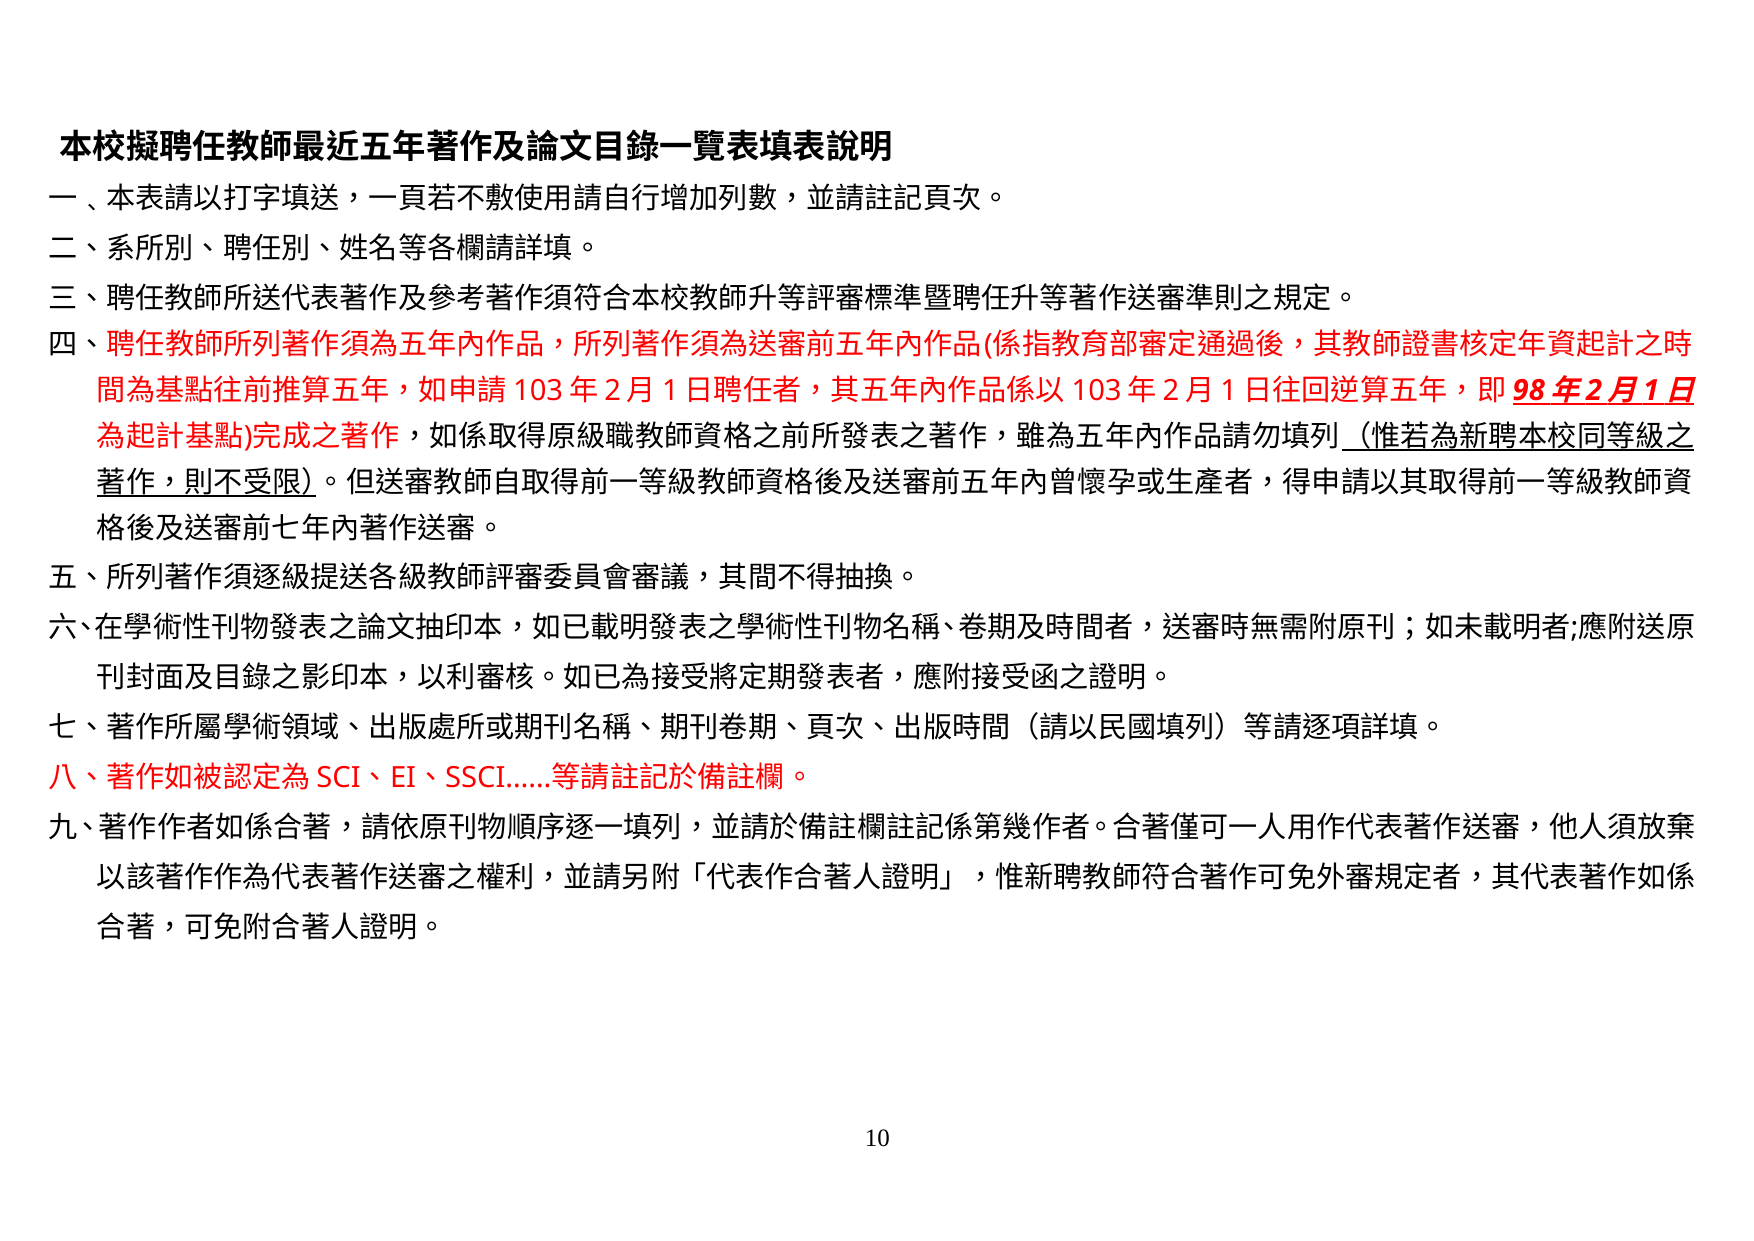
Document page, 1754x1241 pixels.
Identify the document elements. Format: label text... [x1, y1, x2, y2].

text 五、所列著作須逐級提送各級教師評審委員會審議，其間不得抽換。 [48, 547, 1695, 597]
text 六、在學術性刊物發表之論文抽印本，如已載明發表之學術性刊物名稱、卷期及時間者，送審時無需附原刊；如未載明者;應附送原刊封面及目錄之影印本，以利審核。如已為接受將定期發表者，應附接受函之證明。 [48, 597, 1695, 697]
text 九、著作作者如係合著，請依原刊物順序逐一填列，並請於備註欄註記係第幾作者。合著僅可一人用作代表著作送審，他人須放棄以該著作作為代表著作送審之權利，並請另附「代表作合著人證明」，惟新聘教師符合著作可免外審規定者，其代表著作如係合著，可免附合著人證明。 [48, 797, 1695, 947]
text 本校擬聘任教師最近五年著作及論文目錄一覽表填表說明 [59, 118, 1695, 168]
text 八、著作如被認定為SCI、EI、SSCI……等請註記於備註欄。 [48, 747, 1695, 797]
text 七、著作所屬學術領域、出版處所或期刊名稱、期刊卷期、頁次、出版時間（請以民國填列）等請逐項詳填。 [48, 697, 1695, 747]
text 三、聘任教師所送代表著作及參考著作須符合本校教師升等評審標準暨聘任升等著作送審準則之規定。 [48, 268, 1695, 318]
text 一﹑本表請以打字填送，一頁若不敷使用請自行增加列數，並請註記頁次。 [48, 168, 1695, 218]
text 二、系所別、聘任別、姓名等各欄請詳填。 [48, 218, 1695, 268]
text 四、聘任教師所列著作須為五年內作品，所列著作須為送審前五年內作品(係指教育部審定通過後，其教師證書核定年資起計之時間為基點往前推算五年，如申請103年2月1日聘任者，其五年內作品係以103年2月1日往回逆算五年，即98年2月1日為起計基點)完成之著作，如係取得原級職教師資格之前所發表之著作，雖為五年內作品請勿填列（惟若為新聘本校同等級之著作，則不受限）。但送審教師自取得前一等級教師資格後及送審前五年內曾懷孕或生產者，得申請以其取得前一等級教師資格後及送審前七年內著作送審。 [48, 318, 1695, 547]
